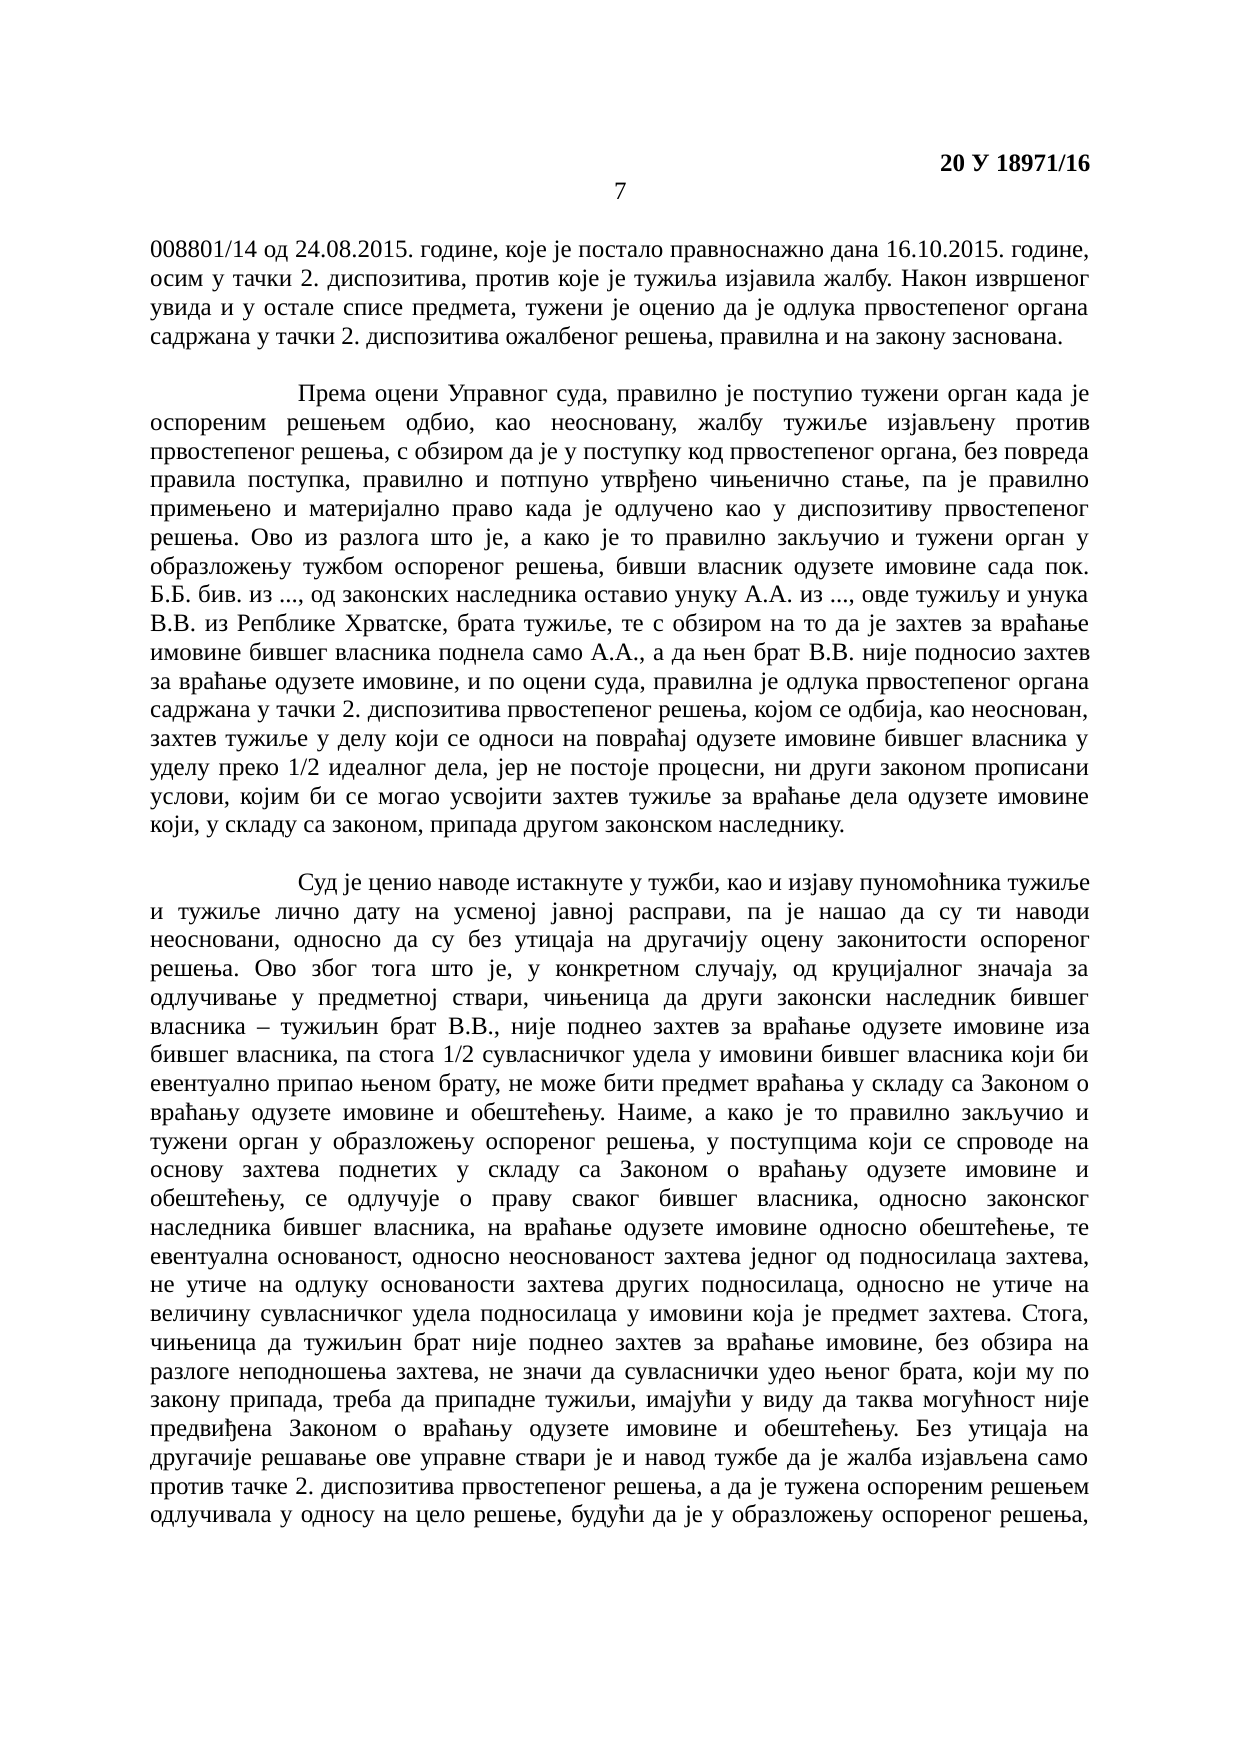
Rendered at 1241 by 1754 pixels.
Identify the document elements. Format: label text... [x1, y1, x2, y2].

text Према оцени Управног суда, правилно је поступио тужени орган када је оспореним решењем одбио, као неосновану, жалбу тужиље изјављену против првостепеног решења, с обзиром да је у поступку код првостепеног органа, без повреда правила поступка, правилно и потпуно утврђено чињенично стање, па је правилно примењено и материјално право када је одлучено као у диспозитиву првостепеног решења. Ово из разлога што је, а како је то правилно закључио и тужени орган у образложењу тужбом оспореног решења, бивши власник одузете имовине сада пок. Б.Б. бив. из ..., од законских наследника оставио унуку А.А. из ..., овде тужиљу и унука В.В. из Репблике Хрватске, брата тужиље, те с обзиром на то да је захтев за враћање имовине бившег власника поднела само А.А., а да њен брат В.В. није подносио захтев за враћање одузете имовине, и по оцени суда, правилна је одлука првостепеног органа садржана у тачки 2. диспозитива првостепеног решења, којом се одбија, као неоснован, захтев тужиље у делу који се односи на повраћај одузете имовине бившег власника у уделу преко 1/2 идеалног дела, јер не постоје процесни, ни други законом прописани услови, којим би се могао усвојити захтев тужиље за враћање дела одузете имовине који, у складу са законом, припада другом законском наследнику. [150, 378, 1090, 838]
text 008801/14 од 24.08.2015. године, које је постало правноснажно дана 16.10.2015. године, осим у тачки 2. диспозитива, против које је тужиља изјавила жалбу. Након извршеног увида и у остале списе предмета, тужени је оценио да је одлука првостепеног органа садржана у тачки 2. диспозитива ожалбеног решења, правилна и на закону заснована. [150, 234, 1090, 349]
text Суд је ценио наводе истакнуте у тужби, као и изјаву пуномоћника тужиље и тужиље лично дату на усменој јавној расправи, па је нашао да су ти наводи неосновани, односно да су без утицаја на другачију оцену законитости оспореног решења. Ово због тога што је, у конкретном случају, од круцијалног значаја за одлучивање у предметној ствари, чињеница да други законски наследник бившег власника – тужиљин брат В.В., није поднео захтев за враћање одузете имовине иза бившег власника, па стога 1/2 сувласничког удела у имовини бившег власника који би евентуално припао њеном брату, не може бити предмет враћања у складу са Законом о враћању одузете имовине и обештећењу. Наиме, а како је то правилно закључио и тужени орган у образложењу оспореног решења, у поступцима који се спроводе на основу захтева поднетих у складу са Законом о враћању одузете имовине и обештећењу, се одлучује о праву сваког бившег власника, односно законског наследника бившег власника, на враћање одузете имовине односно обештећење, те евентуална основаност, односно неоснованост захтева једног од подносилаца захтева, не утиче на одлуку основаности захтева других подносилаца, односно не утиче на величину сувласничког удела подносилаца у имовини која је предмет захтева. Стога, чињеница да тужиљин брат није поднео захтев за враћање имовине, без обзира на разлоге неподношења захтева, не значи да сувласнички удео њеног брата, који му по закону припада, треба да припадне тужиљи, имајући у виду да таква могућност није предвиђена Законом о враћању одузете имовине и обештећењу. Без утицаја на другачије решавање ове управне ствари је и навод тужбе да је жалба изјављена само против тачке 2. диспозитива првостепеног решења, а да је тужена оспореним решењем одлучивала у односу на цело решење, будући да је у образложењу оспореног решења, [150, 867, 1090, 1528]
